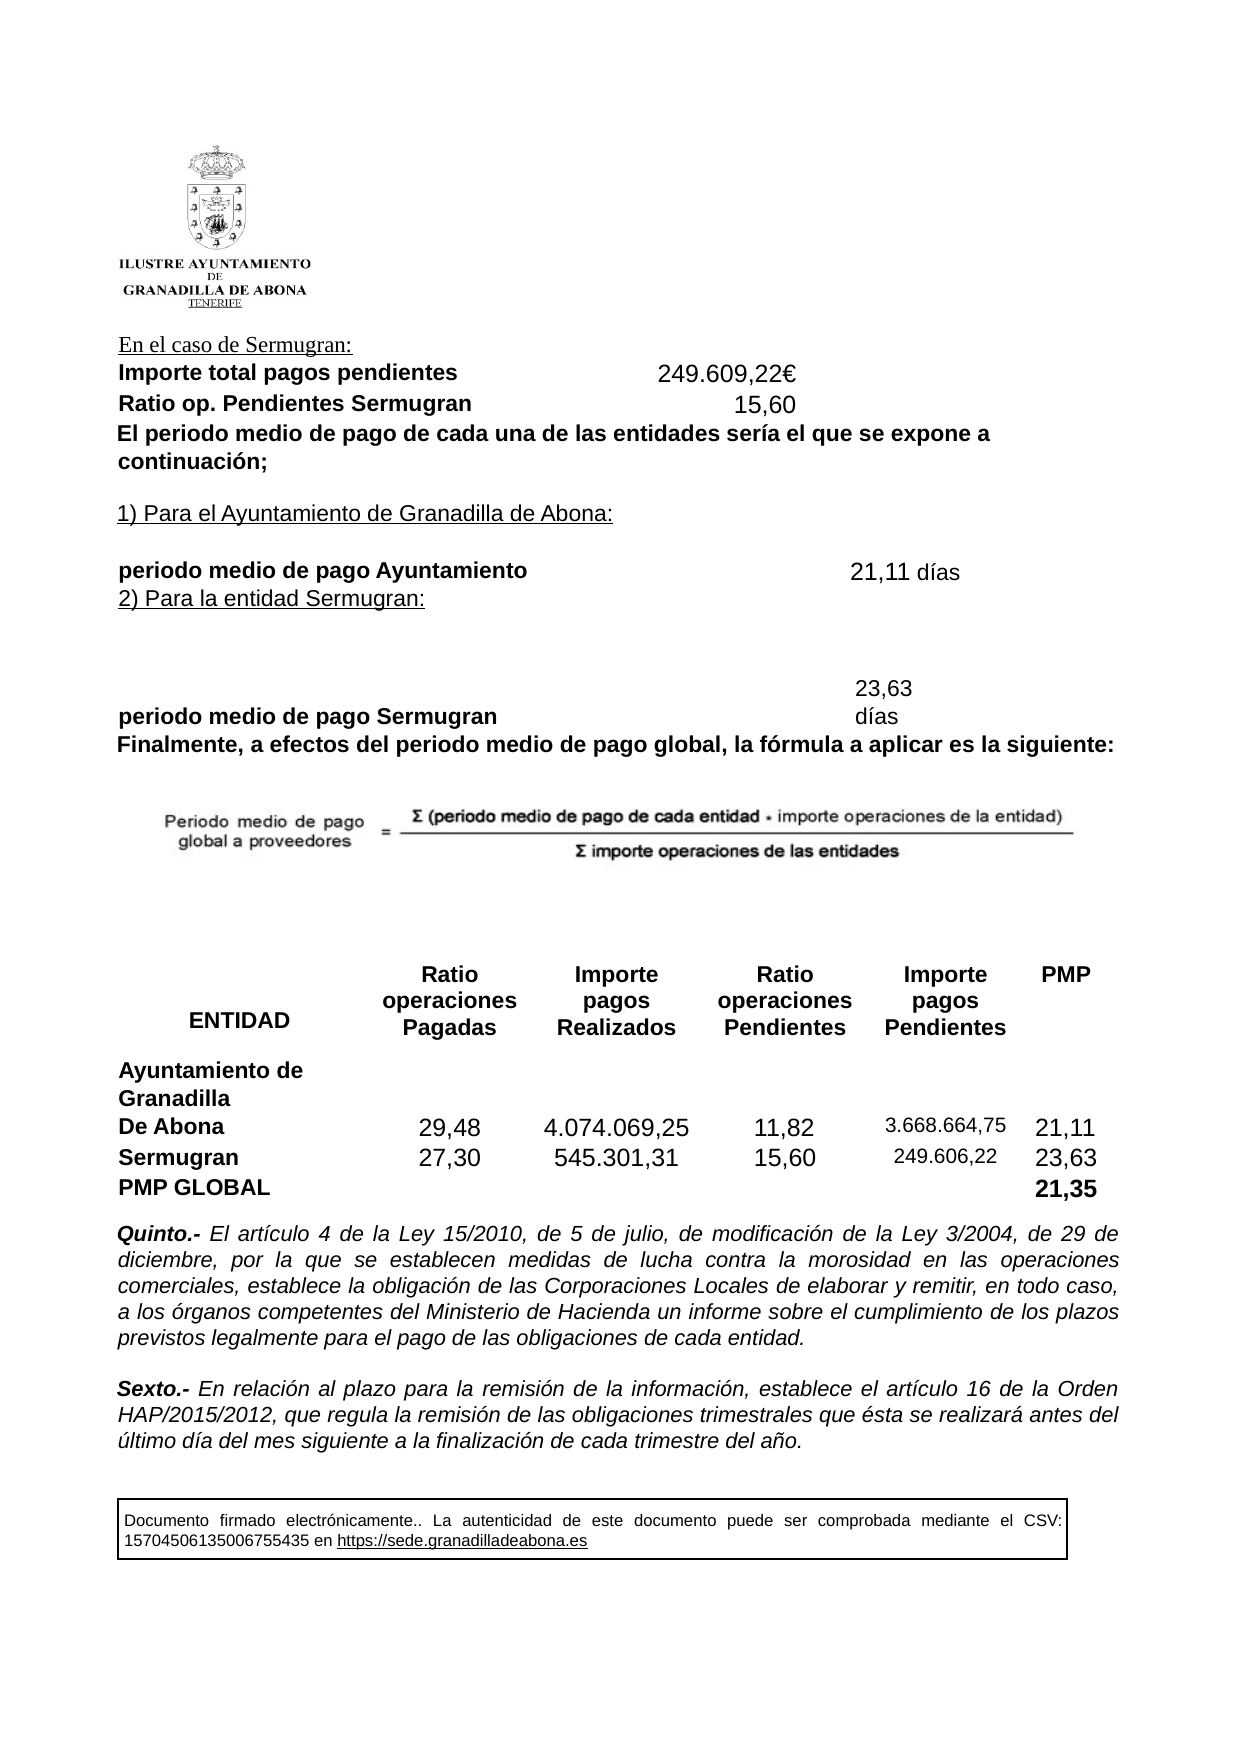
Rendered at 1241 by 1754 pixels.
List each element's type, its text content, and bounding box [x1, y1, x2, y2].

table_header Importe total pagos pendientes [118, 359, 657, 390]
text En el caso de Sermugran: [118, 331, 1123, 357]
table_cell PMP GLOBAL [118, 1174, 382, 1220]
table_cell 4.074.069,25 [544, 1113, 717, 1143]
table_cell 23,63 [1035, 1144, 1097, 1174]
table_header Importe pagos Realizados [544, 961, 717, 1113]
table_cell Sermugran [118, 1144, 382, 1174]
table_cell [718, 1174, 884, 1220]
table_cell 545.301,31 [544, 1144, 717, 1174]
table_cell 249.606,22 [884, 1144, 1035, 1174]
text Quinto.- El artículo 4 de la Ley 15/2010, de 5 de julio, de modificación de la Ley 3/2004, de 29 de diciembre, por la que se establecen medidas de lucha contra la morosidad en las operaciones comerciales, establece la obligación de las Corporaciones Locales de elaborar y remitir, en todo caso, a los órganos competentes del Ministerio de Hacienda un informe sobre el cumplimiento de los plazos previstos legalmente para el pago de las obligaciones de cada entidad. [117, 1220, 1123, 1350]
table_cell 11,82 [718, 1113, 884, 1143]
table_header Importe pagos Pendientes [884, 961, 1035, 1113]
text Sexto.- En relación al plazo para la remisión de la información, establece el artículo 16 de la Orden HAP/2015/2012, que regula la remisión de las obligaciones trimestrales que ésta se realizará antes del último día del mes siguiente a la finalización de cada trimestre del año. [117, 1375, 1123, 1453]
table_cell 15,60 [657, 390, 796, 420]
text El periodo medio de pago de cada una de las entidades sería el que se expone a continuación; [117, 420, 1123, 474]
table_cell [382, 1174, 543, 1220]
table_cell Ratio op. Pendientes Sermugran [118, 390, 657, 420]
table_cell [544, 1174, 717, 1220]
table_header 249.609,22€ [657, 359, 796, 390]
table_cell 21,35 [1035, 1174, 1097, 1220]
table_cell 29,48 [382, 1113, 543, 1143]
table_cell De Abona [118, 1113, 382, 1143]
table_cell [884, 1174, 1035, 1220]
table_cell 27,30 [382, 1144, 543, 1174]
table_header periodo medio de pago Ayuntamiento 2) Para la entidad Sermugran: [118, 556, 850, 674]
table_header PMP [1035, 961, 1097, 1113]
table_cell 23,63 días [850, 675, 962, 731]
table_cell 3.668.664,75 [884, 1113, 1035, 1143]
table_cell 15,60 [718, 1144, 884, 1174]
text 1) Para el Ayuntamiento de Granadilla de Abona: [117, 500, 1123, 527]
table_header ENTIDAD Ayuntamiento de Granadilla [118, 961, 382, 1113]
table_cell periodo medio de pago Sermugran [118, 675, 850, 731]
table_cell 21,11 [1035, 1113, 1097, 1143]
text Finalmente, a efectos del periodo medio de pago global, la fórmula a aplicar es la siguiente: [117, 731, 1123, 758]
table_header Ratio operaciones Pagadas [382, 961, 543, 1113]
table_header 21,11 días [850, 556, 962, 674]
table_header Ratio operaciones Pendientes [718, 961, 884, 1113]
